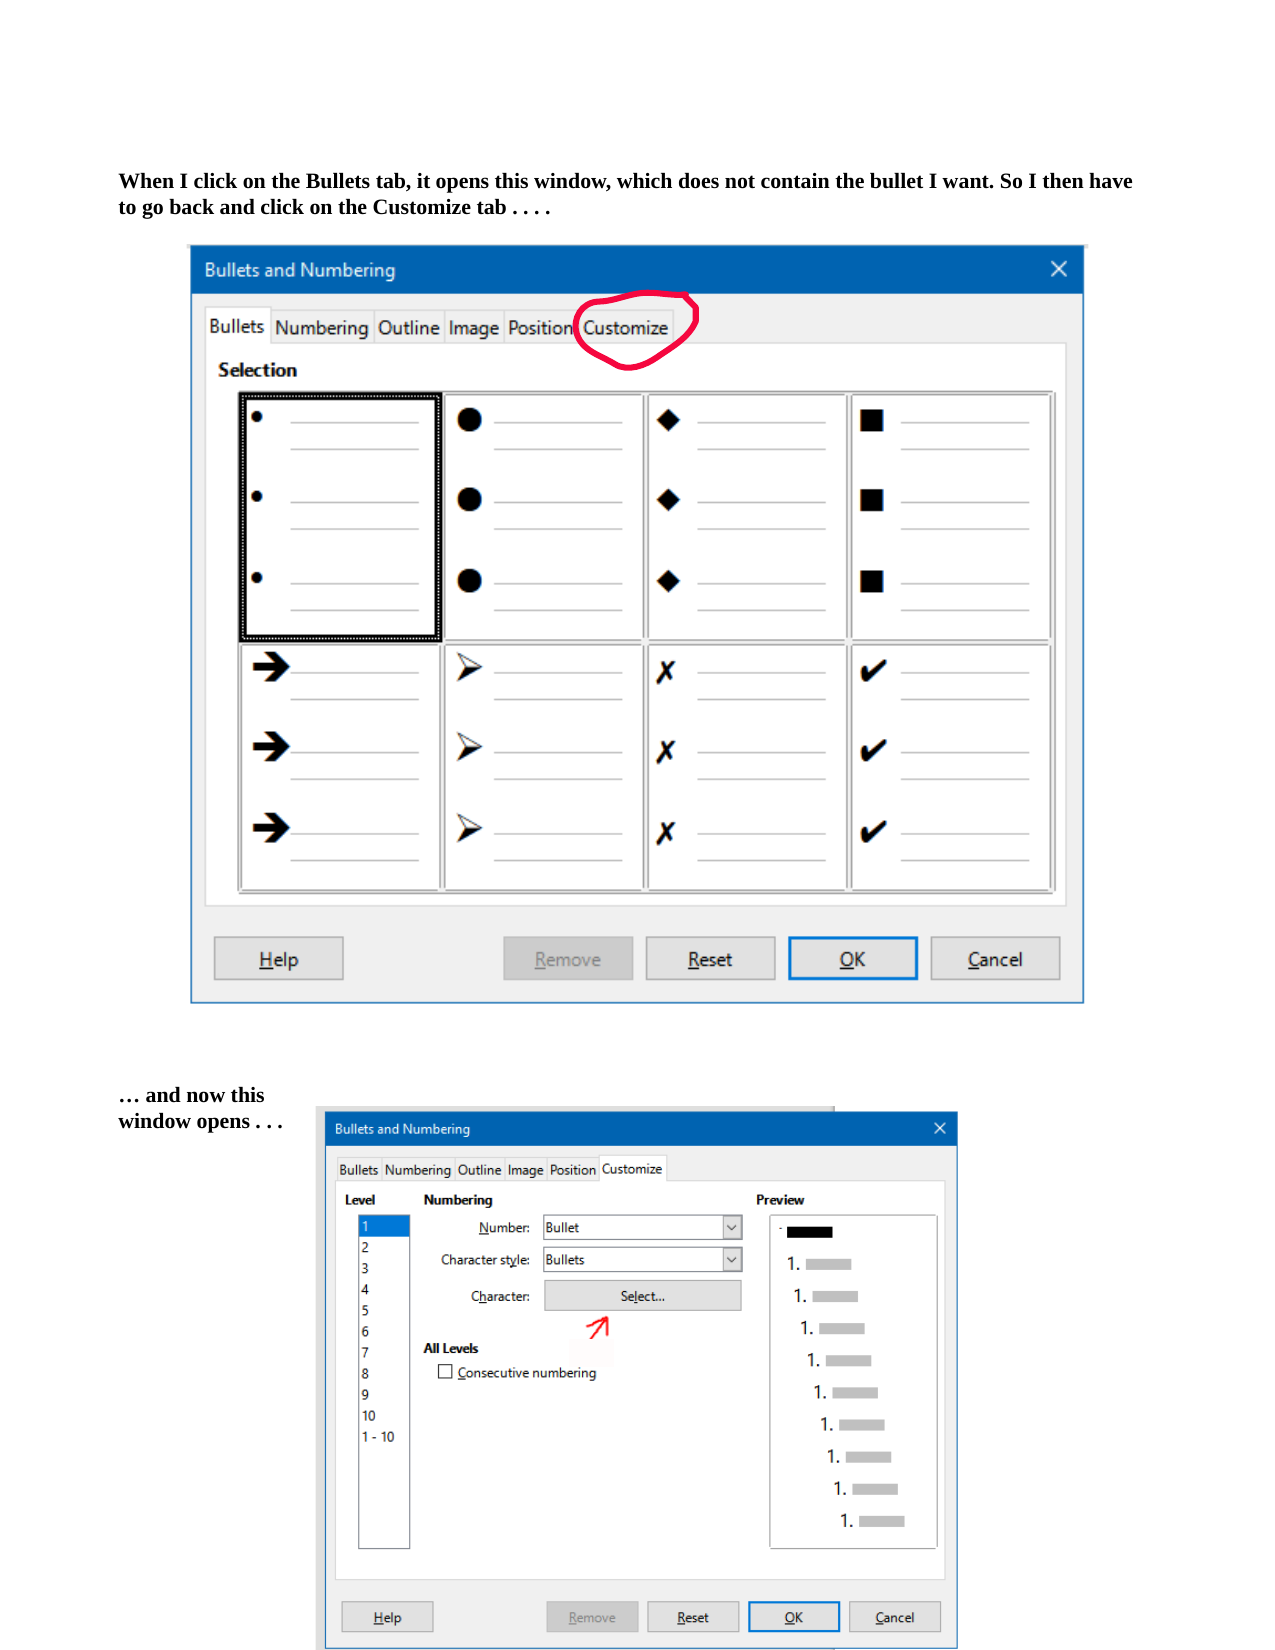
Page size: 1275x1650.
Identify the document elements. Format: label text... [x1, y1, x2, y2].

text … and now this window opens . . . [118, 1082, 1157, 1133]
picture [315, 1106, 960, 1650]
text When I click on the Bullets tab, it opens this window, which does not contain the bullet I want. So I then have to go back and click on the Customize tab . . . . [118, 168, 1157, 219]
picture [186, 244, 1089, 1007]
